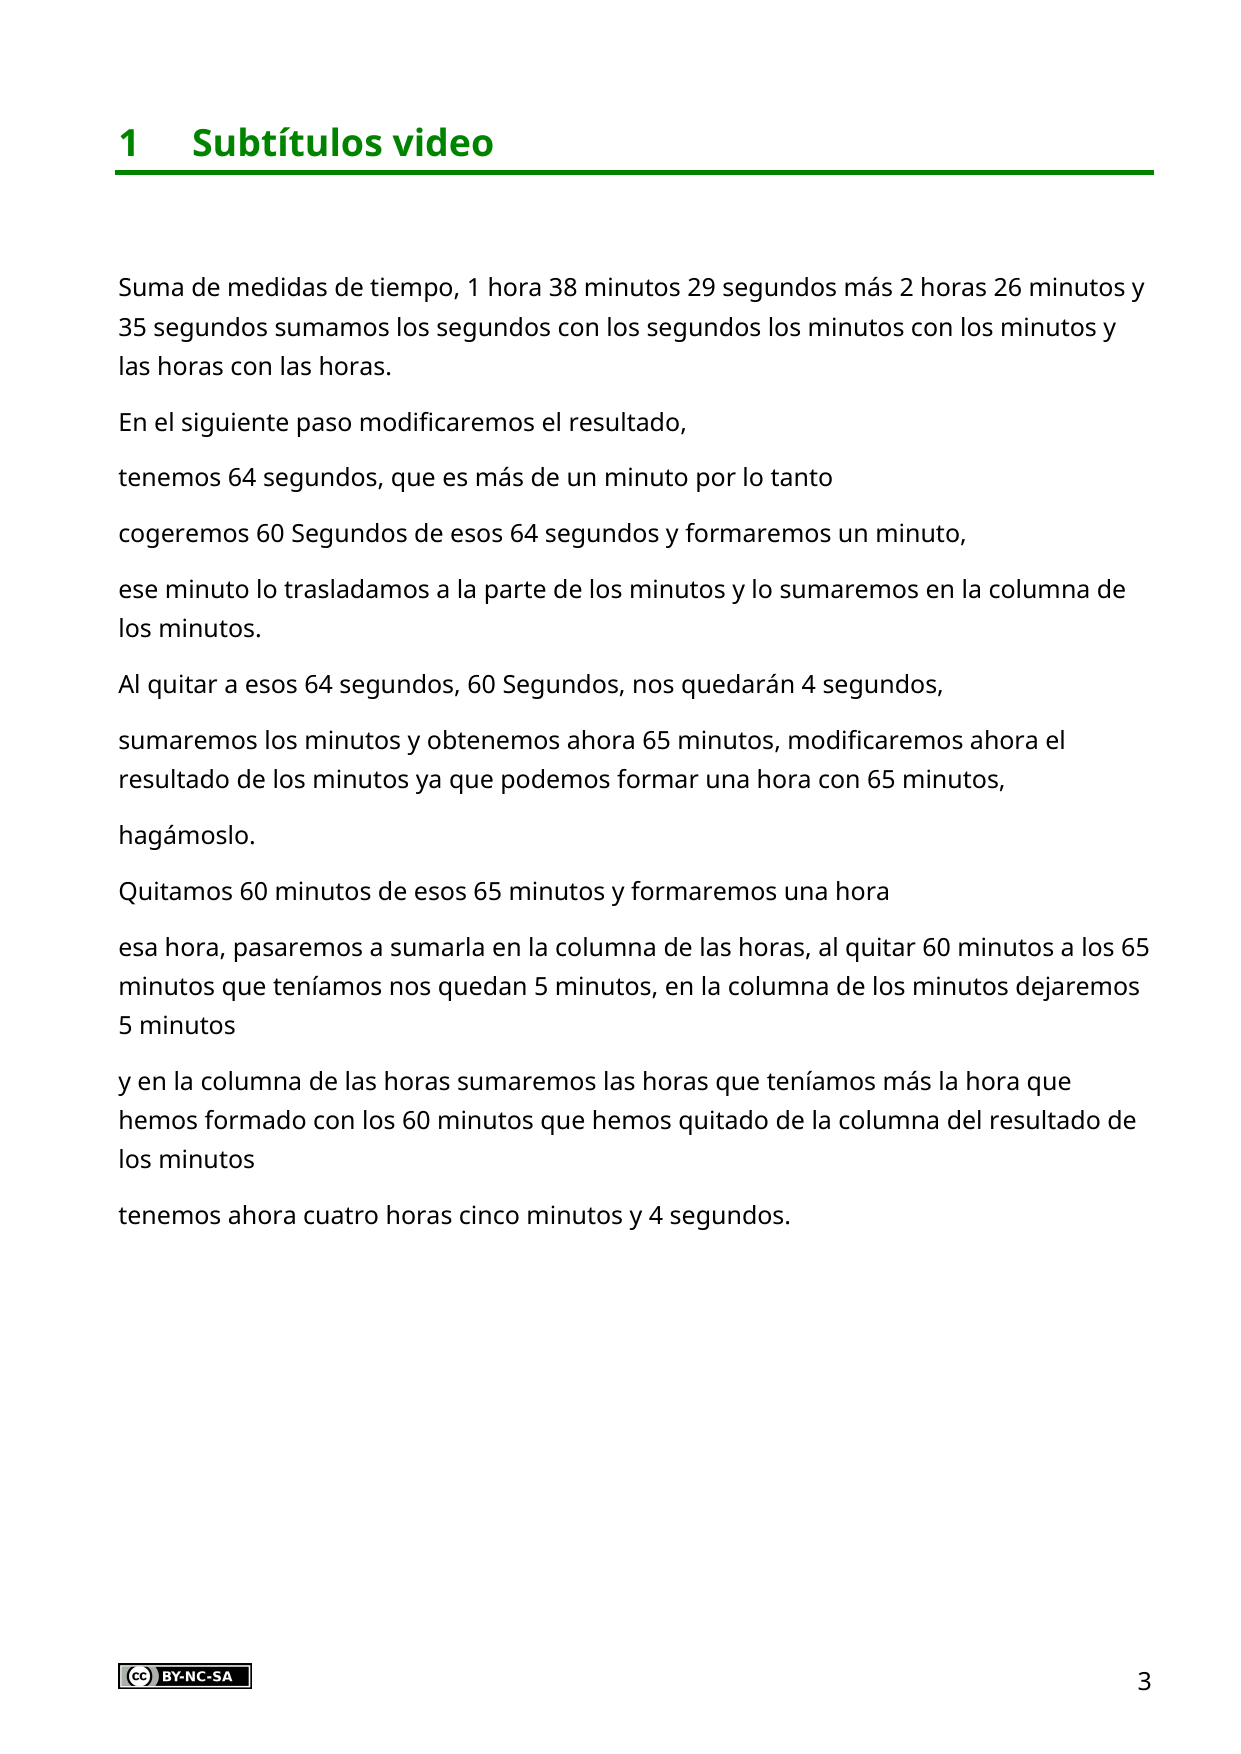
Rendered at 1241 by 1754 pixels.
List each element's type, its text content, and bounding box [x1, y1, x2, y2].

text ese minuto lo trasladamos a la parte de los minutos y lo sumaremos en la columna de los minutos. [118, 572, 1152, 645]
text y en la columna de las horas sumaremos las horas que teníamos más la hora que hemos formado con los 60 minutos que hemos quitado de la columna del resultado de los minutos [118, 1063, 1152, 1176]
text tenemos ahora cuatro horas cinco minutos y 4 segundos. [118, 1198, 1152, 1232]
text hagámoslo. [118, 818, 1152, 852]
text cogeremos 60 Segundos de esos 64 segundos y formaremos un minuto, [118, 516, 1152, 550]
text Suma de medidas de tiempo, 1 hora 38 minutos 29 segundos más 2 horas 26 minutos y 35 segundos sumamos los segundos con los segundos los minutos con los minutos y las horas con las horas. [118, 270, 1152, 382]
picture [118, 1663, 536, 1698]
subtitle Subtítulos video [115, 113, 1154, 170]
text esa hora, pasaremos a sumarla en la columna de las horas, al quitar 60 minutos a los 65 minutos que teníamos nos quedan 5 minutos, en la columna de los minutos dejaremos 5 minutos [118, 929, 1152, 1042]
text tenemos 64 segundos, que es más de un minuto por lo tanto [118, 460, 1152, 494]
text Quitamos 60 minutos de esos 65 minutos y formaremos una hora [118, 873, 1152, 907]
text sumaremos los minutos y obtenemos ahora 65 minutos, modificaremos ahora el resultado de los minutos ya que podemos formar una hora con 65 minutos, [118, 723, 1152, 796]
text En el siguiente paso modificaremos el resultado, [118, 404, 1152, 438]
text Al quitar a esos 64 segundos, 60 Segundos, nos quedarán 4 segundos, [118, 667, 1152, 701]
